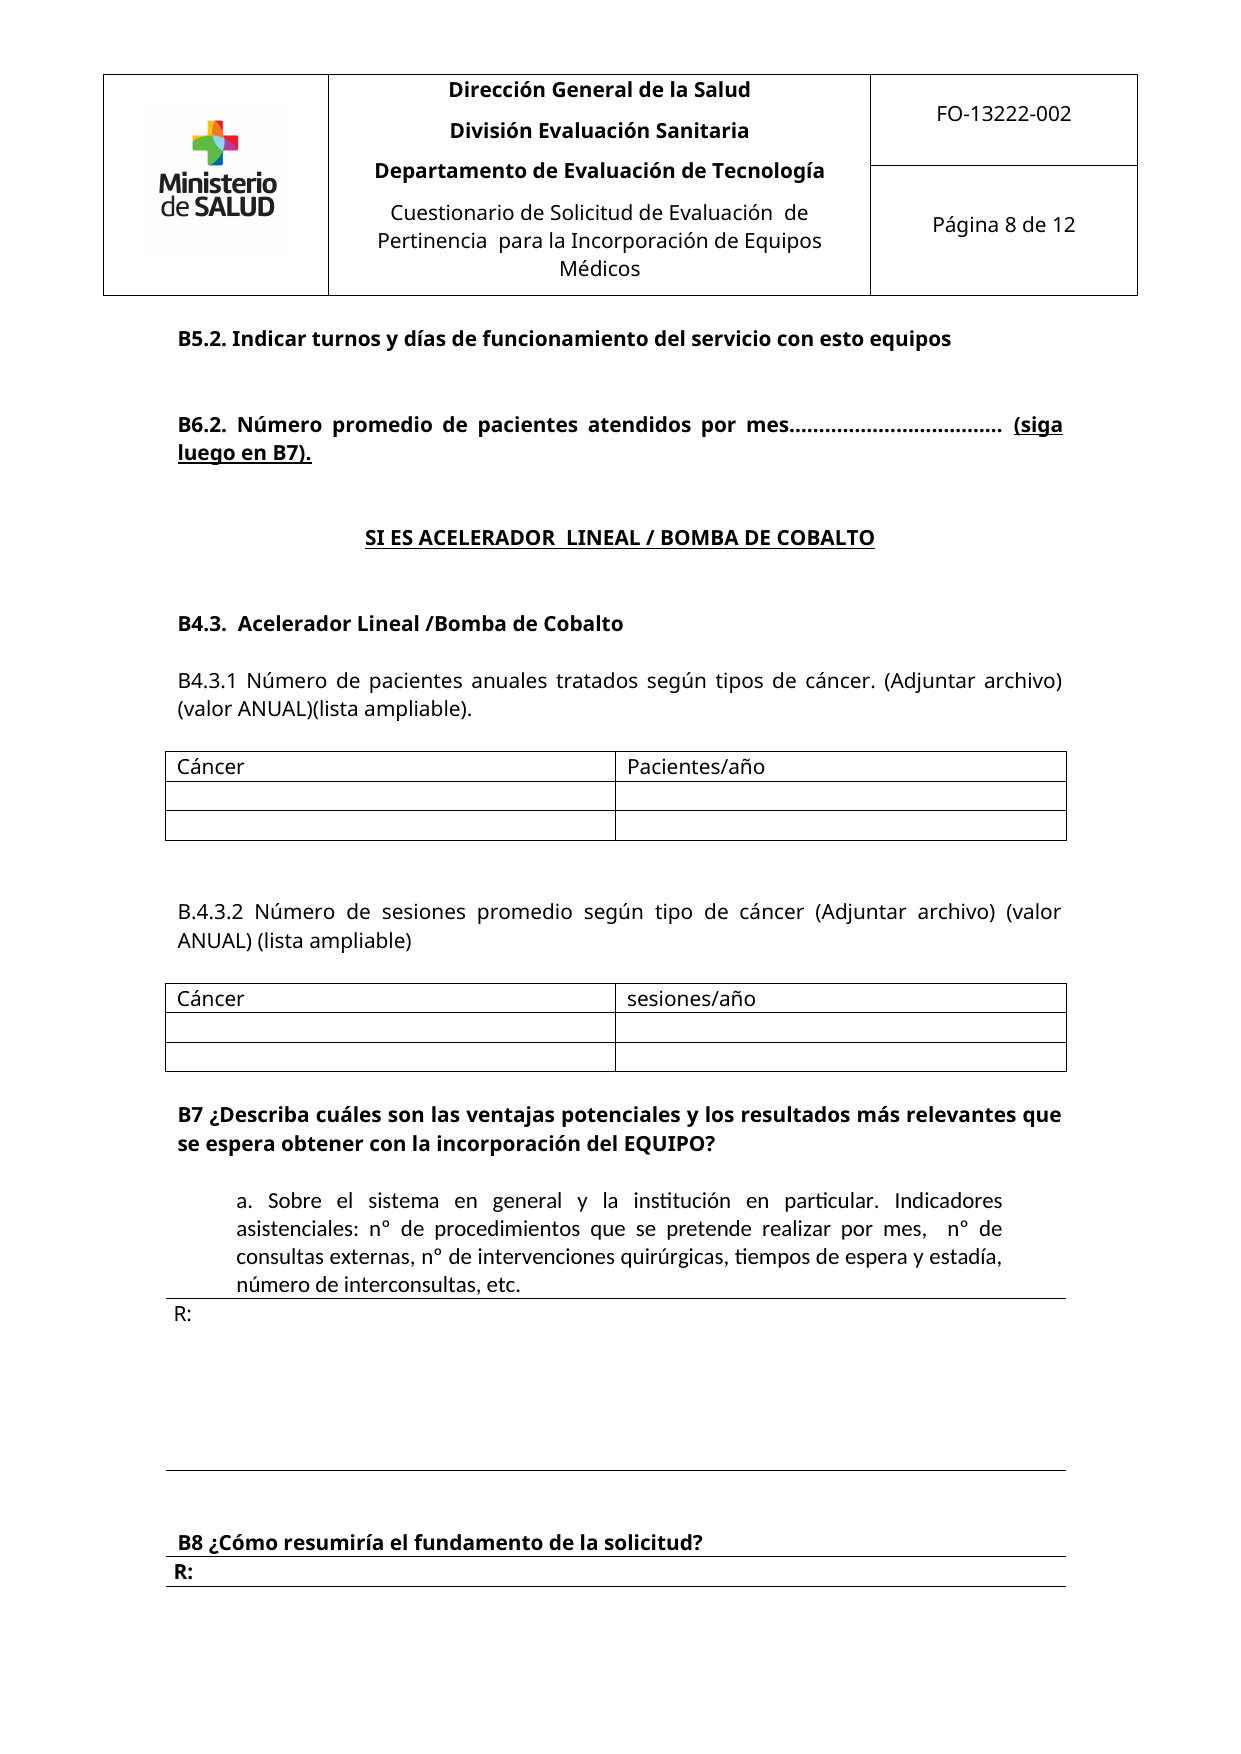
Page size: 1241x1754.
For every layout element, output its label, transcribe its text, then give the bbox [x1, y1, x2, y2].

table_cell [166, 1013, 615, 1042]
text B7 ¿Describa cuáles son las ventajas potenciales y los resultados más relevantes que se espera obtener con la incorporación del EQUIPO? [177, 1101, 1063, 1157]
table_header Pacientes/año [616, 752, 1066, 781]
table_header R: [166, 1557, 1066, 1586]
text SI ES ACELERADOR LINEAL / BOMBA DE COBALTO [177, 523, 1063, 552]
table_cell [166, 1043, 615, 1071]
picture [141, 103, 290, 255]
table_cell [166, 811, 615, 839]
table_cell [166, 782, 615, 810]
table_cell [616, 782, 1066, 810]
table_cell [616, 1043, 1066, 1071]
table_cell [616, 1013, 1066, 1042]
table_header R: [166, 1299, 1066, 1470]
text B5.2. Indicar turnos y días de funcionamiento del servicio con esto equipos [177, 324, 1063, 353]
text B4.3. Acelerador Lineal /Bomba de Cobalto [177, 609, 1063, 637]
table_cell [616, 811, 1066, 839]
text B.4.3.2 Número de sesiones promedio según tipo de cáncer (Adjuntar archivo) (valor ANUAL) (lista ampliable) [177, 897, 1063, 954]
text B6.2. Número promedio de pacientes atendidos por mes……………………………… (siga luego en B7). [177, 410, 1063, 467]
text B8 ¿Cómo resumiría el fundamento de la solicitud? [177, 1528, 1063, 1556]
table_header Cáncer [166, 752, 615, 781]
text a. Sobre el sistema en general y la institución en particular. Indicadores asistenciales: nº de procedimientos que se pretende realizar por mes, nº de consultas externas, nº de intervenciones quirúrgicas, tiempos de espera y estadía, número de interconsultas, etc. [236, 1186, 1004, 1298]
text B4.3.1 Número de pacientes anuales tratados según tipos de cáncer. (Adjuntar archivo) (valor ANUAL)(lista ampliable). [177, 666, 1063, 723]
table_header Cáncer [166, 984, 615, 1012]
table_header sesiones/año [616, 984, 1066, 1012]
